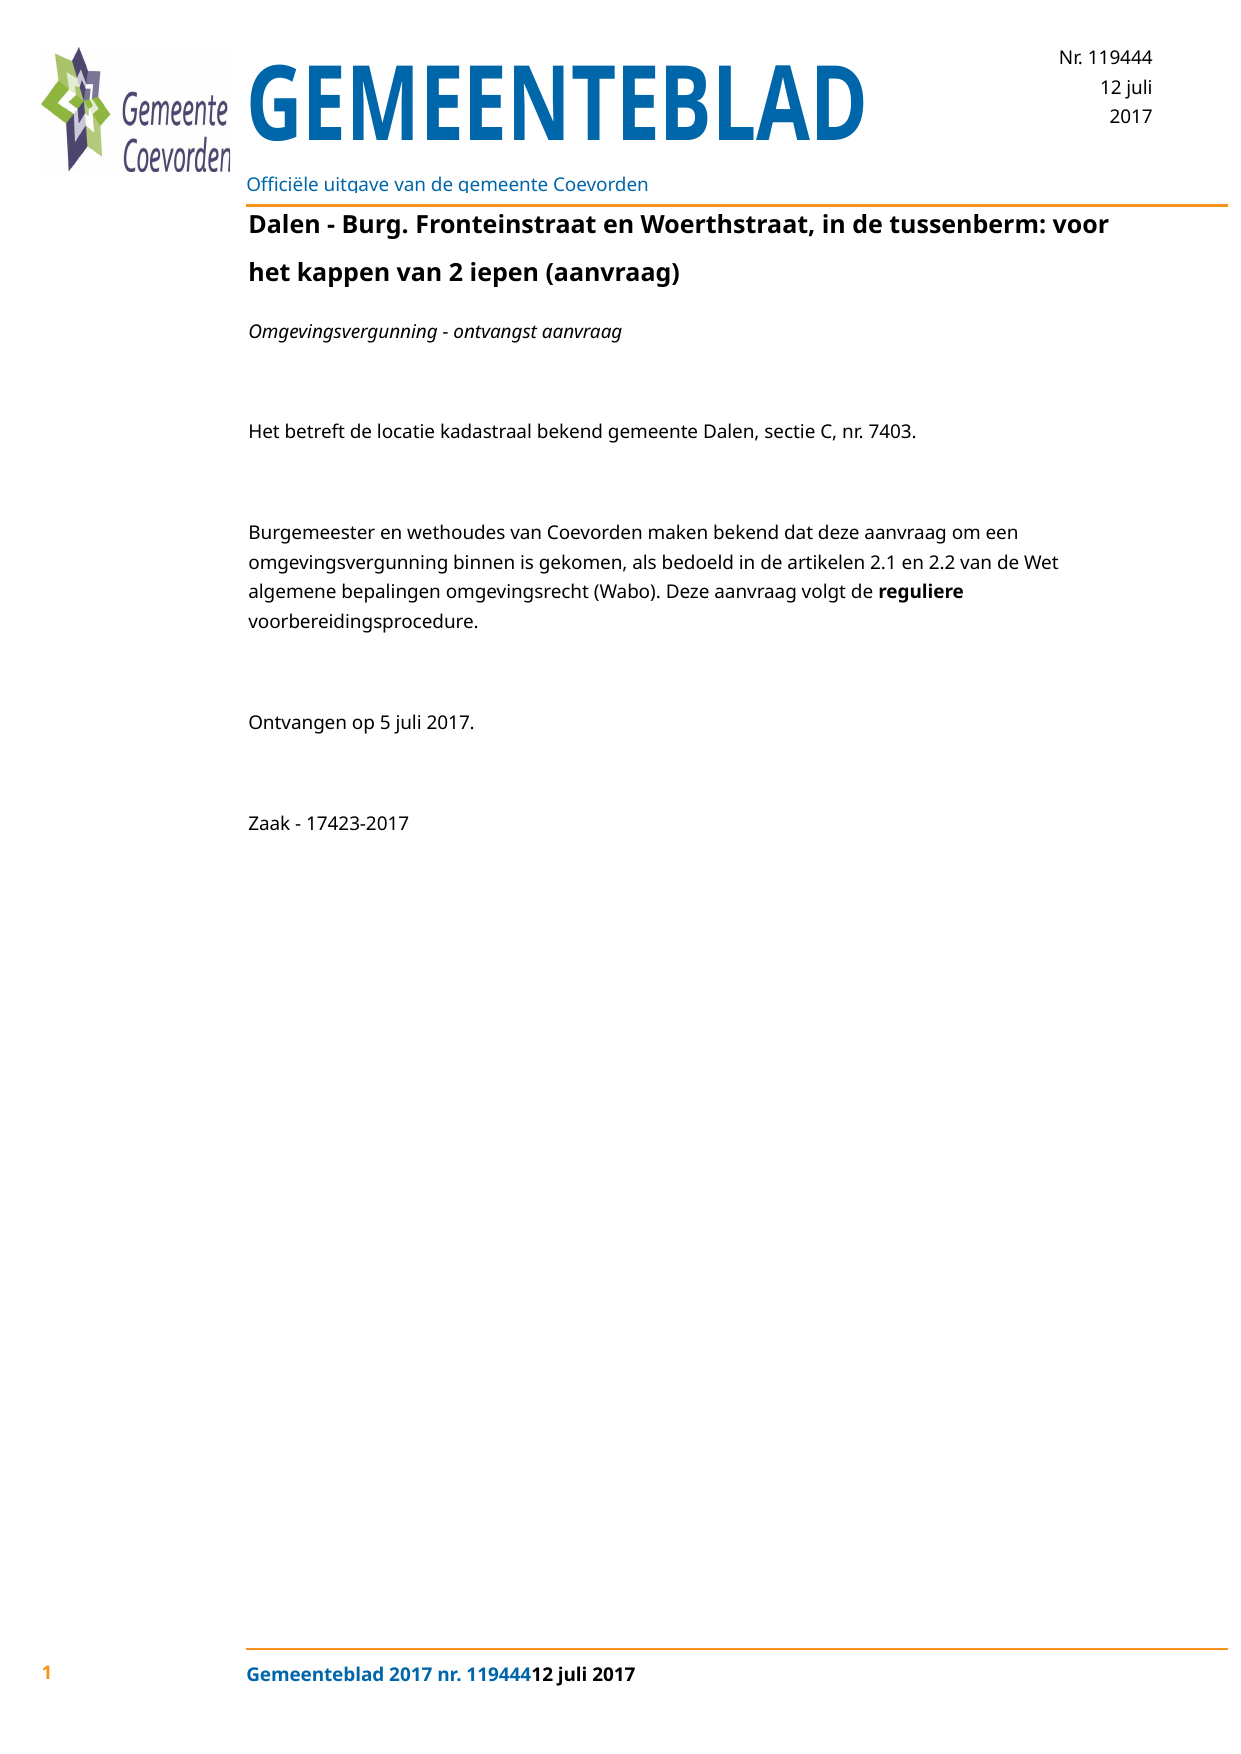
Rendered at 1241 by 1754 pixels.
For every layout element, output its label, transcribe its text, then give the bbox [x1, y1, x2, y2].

text Ontvangen op 5 juli 2017. [248, 709, 1152, 735]
text Dalen - Burg. Fronteinstraat en Woerthstraat, in de tussenberm: voor het kappen van 2 iepen (aanvraag) [248, 207, 1152, 288]
text Burgemeester en wethoudes van Coevorden maken bekend dat deze aanvraag om een omgevingsvergunning binnen is gekomen, als bedoeld in de artikelen 2.1 en 2.2 van de Wet algemene bepalingen omgevingsrecht (Wabo). Deze aanvraag volgt de reguliere voorbereidingsprocedure. [248, 519, 1152, 634]
text Omgevingsvergunning - ontvangst aanvraag [248, 318, 1152, 344]
text Zaak - 17423-2017 [248, 810, 1152, 836]
picture [41, 47, 231, 172]
text Het betreft de locatie kadastraal bekend gemeente Dalen, sectie C, nr. 7403. [248, 419, 1152, 444]
